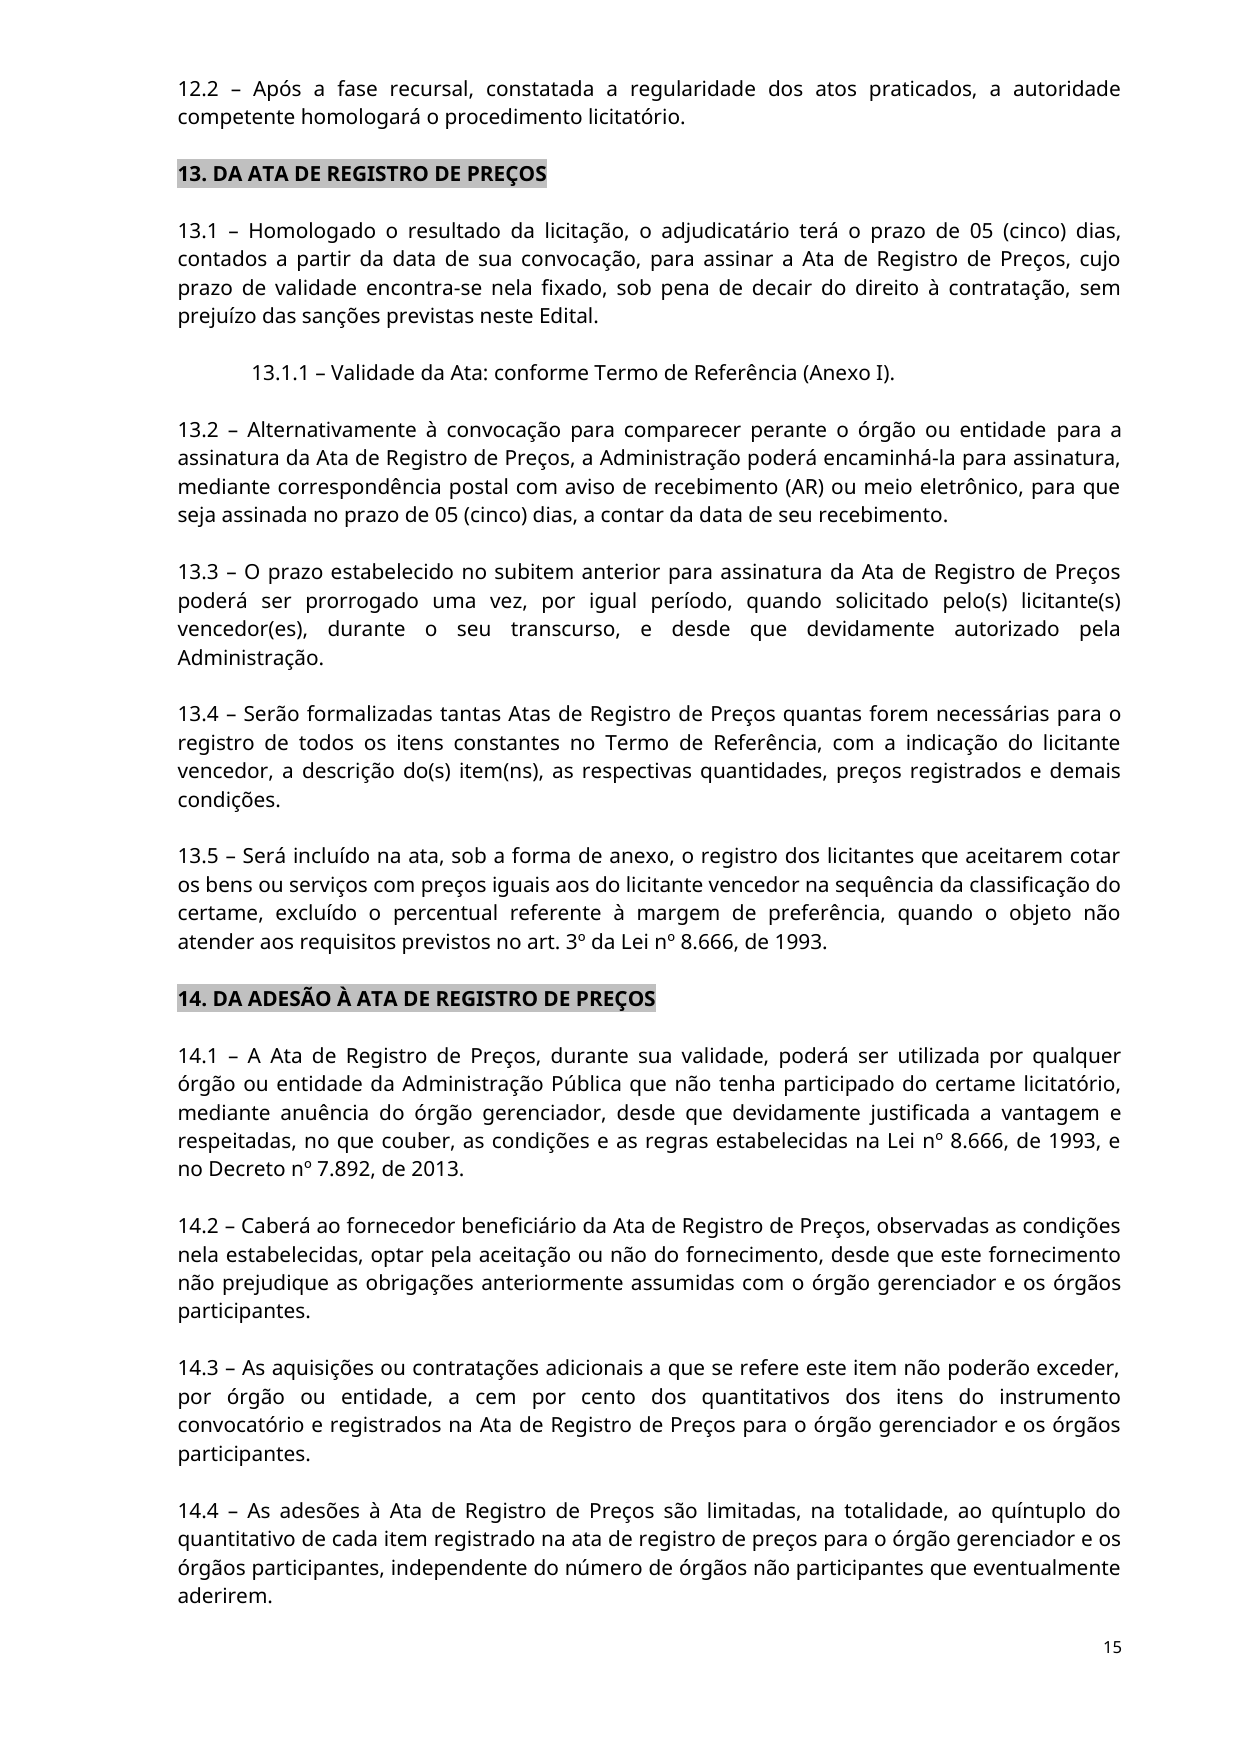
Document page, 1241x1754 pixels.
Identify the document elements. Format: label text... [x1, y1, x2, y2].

text 14.3 – As aquisições ou contratações adicionais a que se refere este item não poderão exceder, por órgão ou entidade, a cem por cento dos quantitativos dos itens do instrumento convocatório e registrados na Ata de Registro de Preços para o órgão gerenciador e os órgãos participantes. [177, 1353, 1122, 1467]
text 13.4 – Serão formalizadas tantas Atas de Registro de Preços quantas forem necessárias para o registro de todos os itens constantes no Termo de Referência, com a indicação do licitante vencedor, a descrição do(s) item(ns), as respectivas quantidades, preços registrados e demais condições. [177, 699, 1122, 813]
text 12.2 – Após a fase recursal, constatada a regularidade dos atos praticados, a autoridade competente homologará o procedimento licitatório. [177, 74, 1122, 131]
text 14.2 – Caberá ao fornecedor beneficiário da Ata de Registro de Preços, observadas as condições nela estabelecidas, optar pela aceitação ou não do fornecimento, desde que este fornecimento não prejudique as obrigações anteriormente assumidas com o órgão gerenciador e os órgãos participantes. [177, 1211, 1122, 1325]
text 13.3 – O prazo estabelecido no subitem anterior para assinatura da Ata de Registro de Preços poderá ser prorrogado uma vez, por igual período, quando solicitado pelo(s) licitante(s) vencedor(es), durante o seu transcurso, e desde que devidamente autorizado pela Administração. [177, 557, 1122, 671]
text 14. DA ADESÃO À ATA DE REGISTRO DE PREÇOS [177, 984, 1122, 1012]
text 13. DA ATA DE REGISTRO DE PREÇOS [177, 159, 1122, 188]
text 13.2 – Alternativamente à convocação para comparecer perante o órgão ou entidade para a assinatura da Ata de Registro de Preços, a Administração poderá encaminhá-la para assinatura, mediante correspondência postal com aviso de recebimento (AR) ou meio eletrônico, para que seja assinada no prazo de 05 (cinco) dias, a contar da data de seu recebimento. [177, 415, 1122, 529]
text 14.4 – As adesões à Ata de Registro de Preços são limitadas, na totalidade, ao quíntuplo do quantitativo de cada item registrado na ata de registro de preços para o órgão gerenciador e os órgãos participantes, independente do número de órgãos não participantes que eventualmente aderirem. [177, 1496, 1122, 1609]
text 13.1 – Homologado o resultado da licitação, o adjudicatário terá o prazo de 05 (cinco) dias, contados a partir da data de sua convocação, para assinar a Ata de Registro de Preços, cujo prazo de validade encontra-se nela fixado, sob pena de decair do direito à contratação, sem prejuízo das sanções previstas neste Edital. [177, 216, 1122, 330]
text 13.1.1 – Validade da Ata: conforme Termo de Referência (Anexo I). [251, 358, 1122, 387]
text 13.5 – Será incluído na ata, sob a forma de anexo, o registro dos licitantes que aceitarem cotar os bens ou serviços com preços iguais aos do licitante vencedor na sequência da classificação do certame, excluído o percentual referente à margem de preferência, quando o objeto não atender aos requisitos previstos no art. 3º da Lei nº 8.666, de 1993. [177, 842, 1122, 955]
list 14.1 – A Ata de Registro de Preços, durante sua validade, poderá ser utilizada por qualquer órgão ou entidade da Administração Pública que não tenha participado do certame licitatório, mediante anuência do órgão gerenciador, desde que devidamente justificada a vantagem e respeitadas, no que couber, as condições e as regras estabelecidas na Lei nº 8.666, de 1993, e no Decreto nº 7.892, de 2013. [177, 1041, 1122, 1183]
